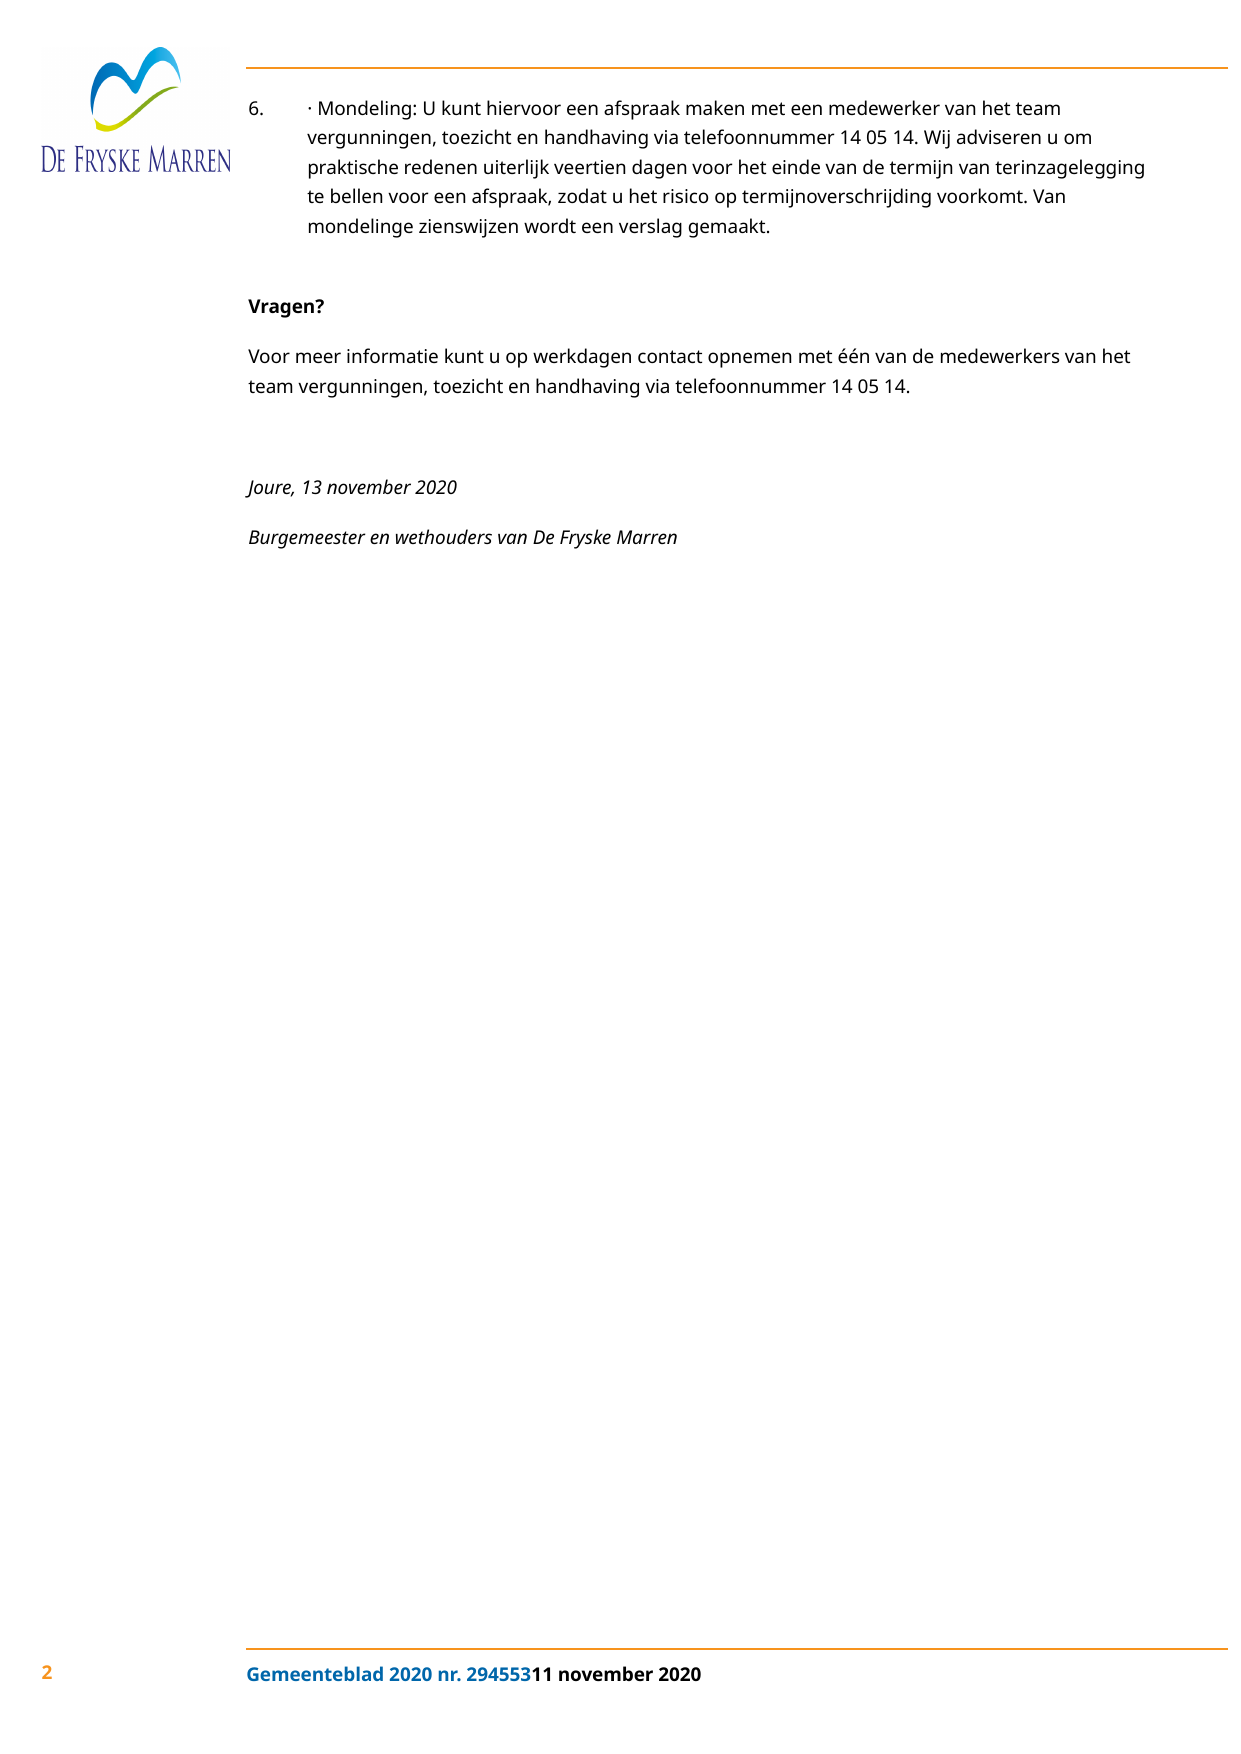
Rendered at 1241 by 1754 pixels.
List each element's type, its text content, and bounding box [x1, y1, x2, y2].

text Voor meer informatie kunt u op werkdagen contact opnemen met één van de medewerkers van het team vergunningen, toezicht en handhaving via telefoonnummer 14 05 14. [248, 343, 1152, 399]
list · Mondeling: U kunt hiervoor een afspraak maken met een medewerker van het team vergunningen, toezicht en handhaving via telefoonnummer 14 05 14. Wij adviseren u om praktische redenen uiterlijk veertien dagen voor het einde van de termijn van terinzagelegging te bellen voor een afspraak, zodat u het risico op termijnoverschrijding voorkomt. Van mondelinge zienswijzen wordt een verslag gemaakt. [248, 95, 1152, 239]
text Vragen? [248, 293, 1152, 319]
picture [41, 47, 231, 172]
text Joure, 13 november 2020 [248, 474, 1152, 500]
text Burgemeester en wethouders van De Fryske Marren [248, 524, 1152, 550]
